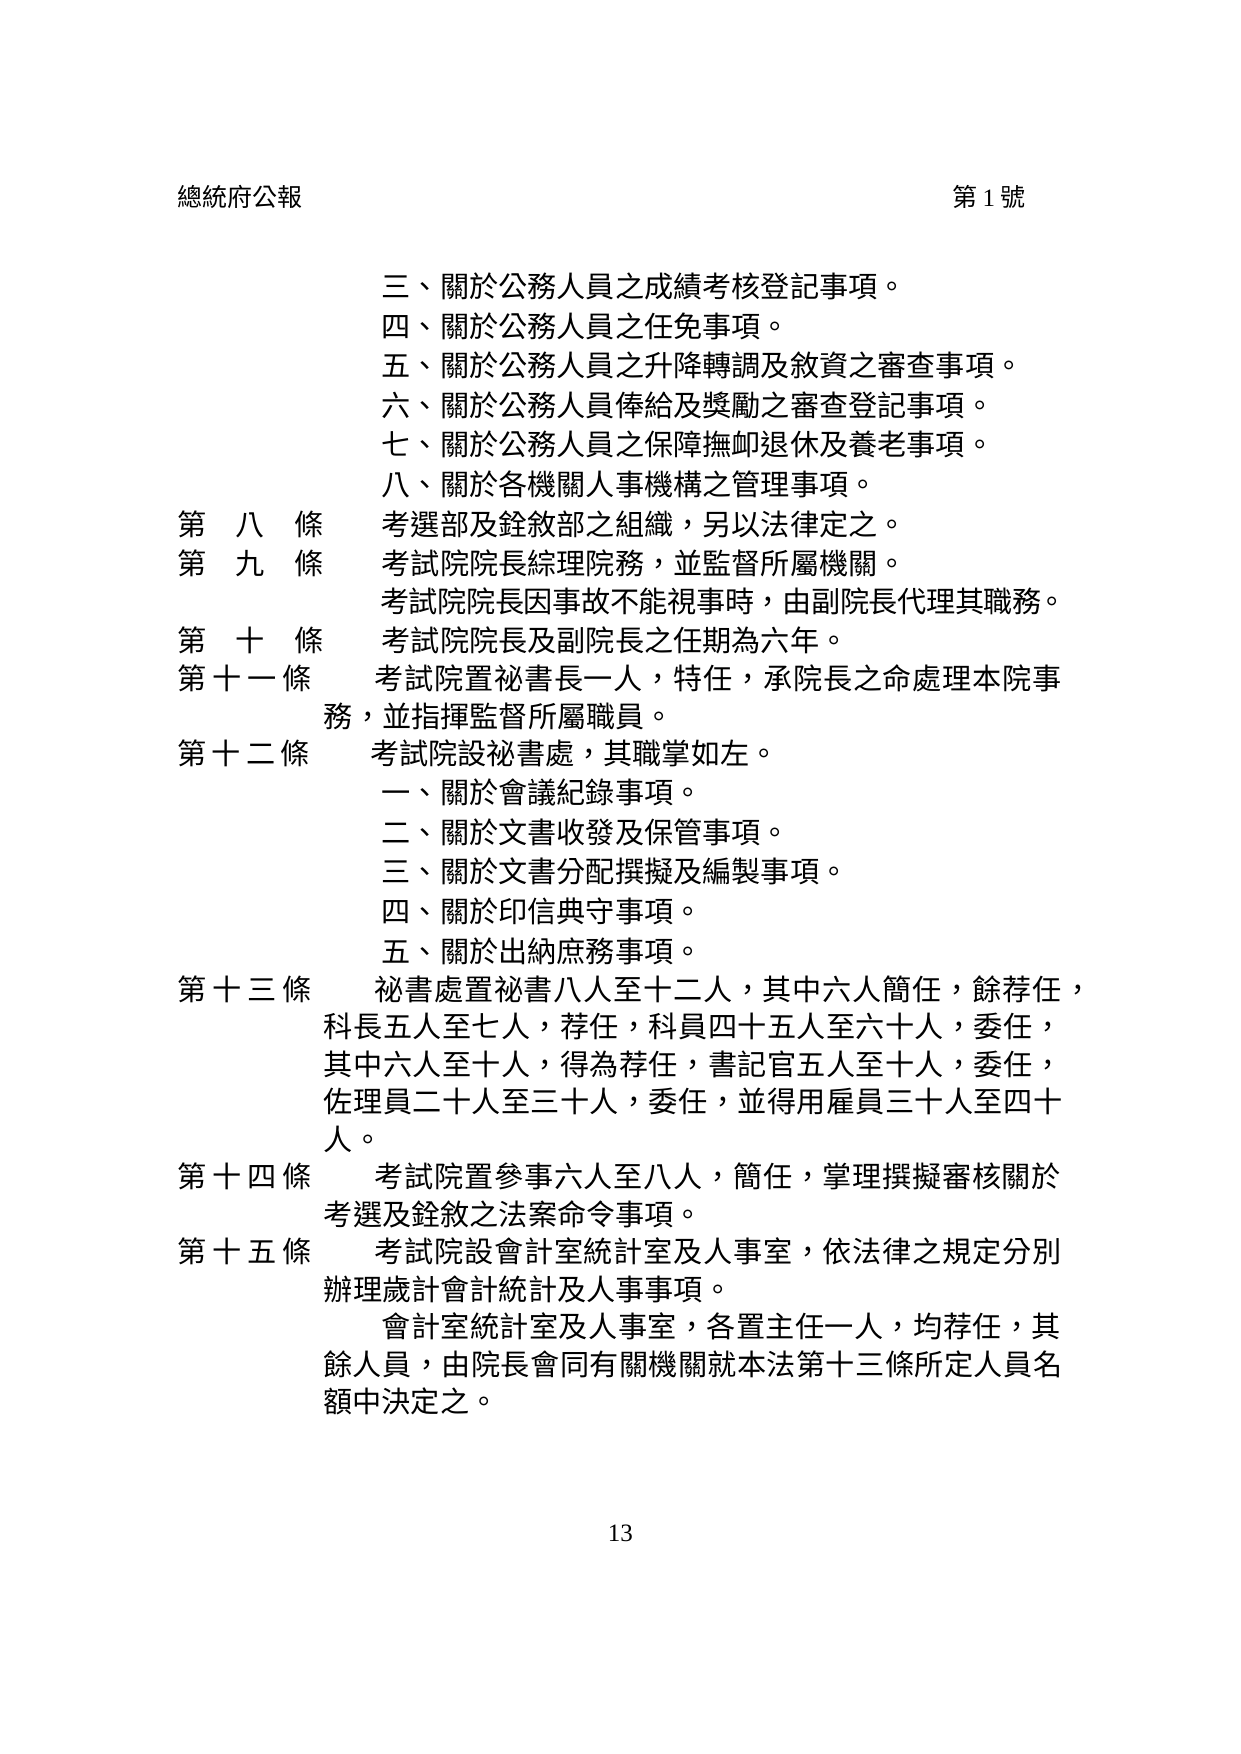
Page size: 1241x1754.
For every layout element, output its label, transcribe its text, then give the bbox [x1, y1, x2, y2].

text 第 十 條 考試院院長及副院長之任期為六年。 [177, 620, 1063, 659]
text 第十一條 考試院置祕書長一人，特任，承院長之命處理本院事務，並指揮監督所屬職員。 [177, 659, 1063, 734]
text 第十二條 考試院設祕書處，其職掌如左。 [177, 734, 1063, 772]
text 一、關於會議紀錄事項。 [381, 772, 1063, 812]
text 第 八 條 考選部及銓敘部之組織，另以法律定之。 [177, 503, 1063, 543]
text 第 九 條 考試院院長綜理院務，並監督所屬機關。 [177, 543, 1063, 582]
text 五、關於出納庶務事項。 [381, 930, 1063, 970]
text 第十三條 祕書處置祕書八人至十二人，其中六人簡任，餘荐任，科長五人至七人，荐任，科員四十五人至六十人，委任，其中六人至十人，得為荐任，書記官五人至十人，委任，佐理員二十人至三十人，委任，並得用雇員三十人至四十人。 [177, 970, 1063, 1157]
text 五、關於公務人員之升降轉調及敘資之審查事項。 [381, 345, 1063, 384]
text 四、關於公務人員之任免事項。 [381, 305, 1063, 345]
text 八、關於各機關人事機構之管理事項。 [381, 464, 1063, 503]
text 七、關於公務人員之保障撫卹退休及養老事項。 [381, 424, 1063, 464]
text 三、關於公務人員之成績考核登記事項。 [381, 266, 1063, 305]
text 六、關於公務人員俸給及獎勵之審查登記事項。 [381, 384, 1063, 424]
text 二、關於文書收發及保管事項。 [381, 812, 1063, 851]
text 四、關於印信典守事項。 [381, 891, 1063, 930]
text 會計室統計室及人事室，各置主任一人，均荐任，其餘人員，由院長會同有關機關就本法第十三條所定人員名額中決定之。 [323, 1307, 1063, 1420]
text 三、關於文書分配撰擬及編製事項。 [381, 851, 1063, 891]
text 考試院院長因事故不能視事時，由副院長代理其職務。 [323, 582, 1063, 620]
text 第十五條 考試院設會計室統計室及人事室，依法律之規定分別辦理歲計會計統計及人事事項。 [177, 1232, 1063, 1307]
text 第十四條 考試院置參事六人至八人，簡任，掌理撰擬審核關於考選及銓敘之法案命令事項。 [177, 1157, 1063, 1232]
